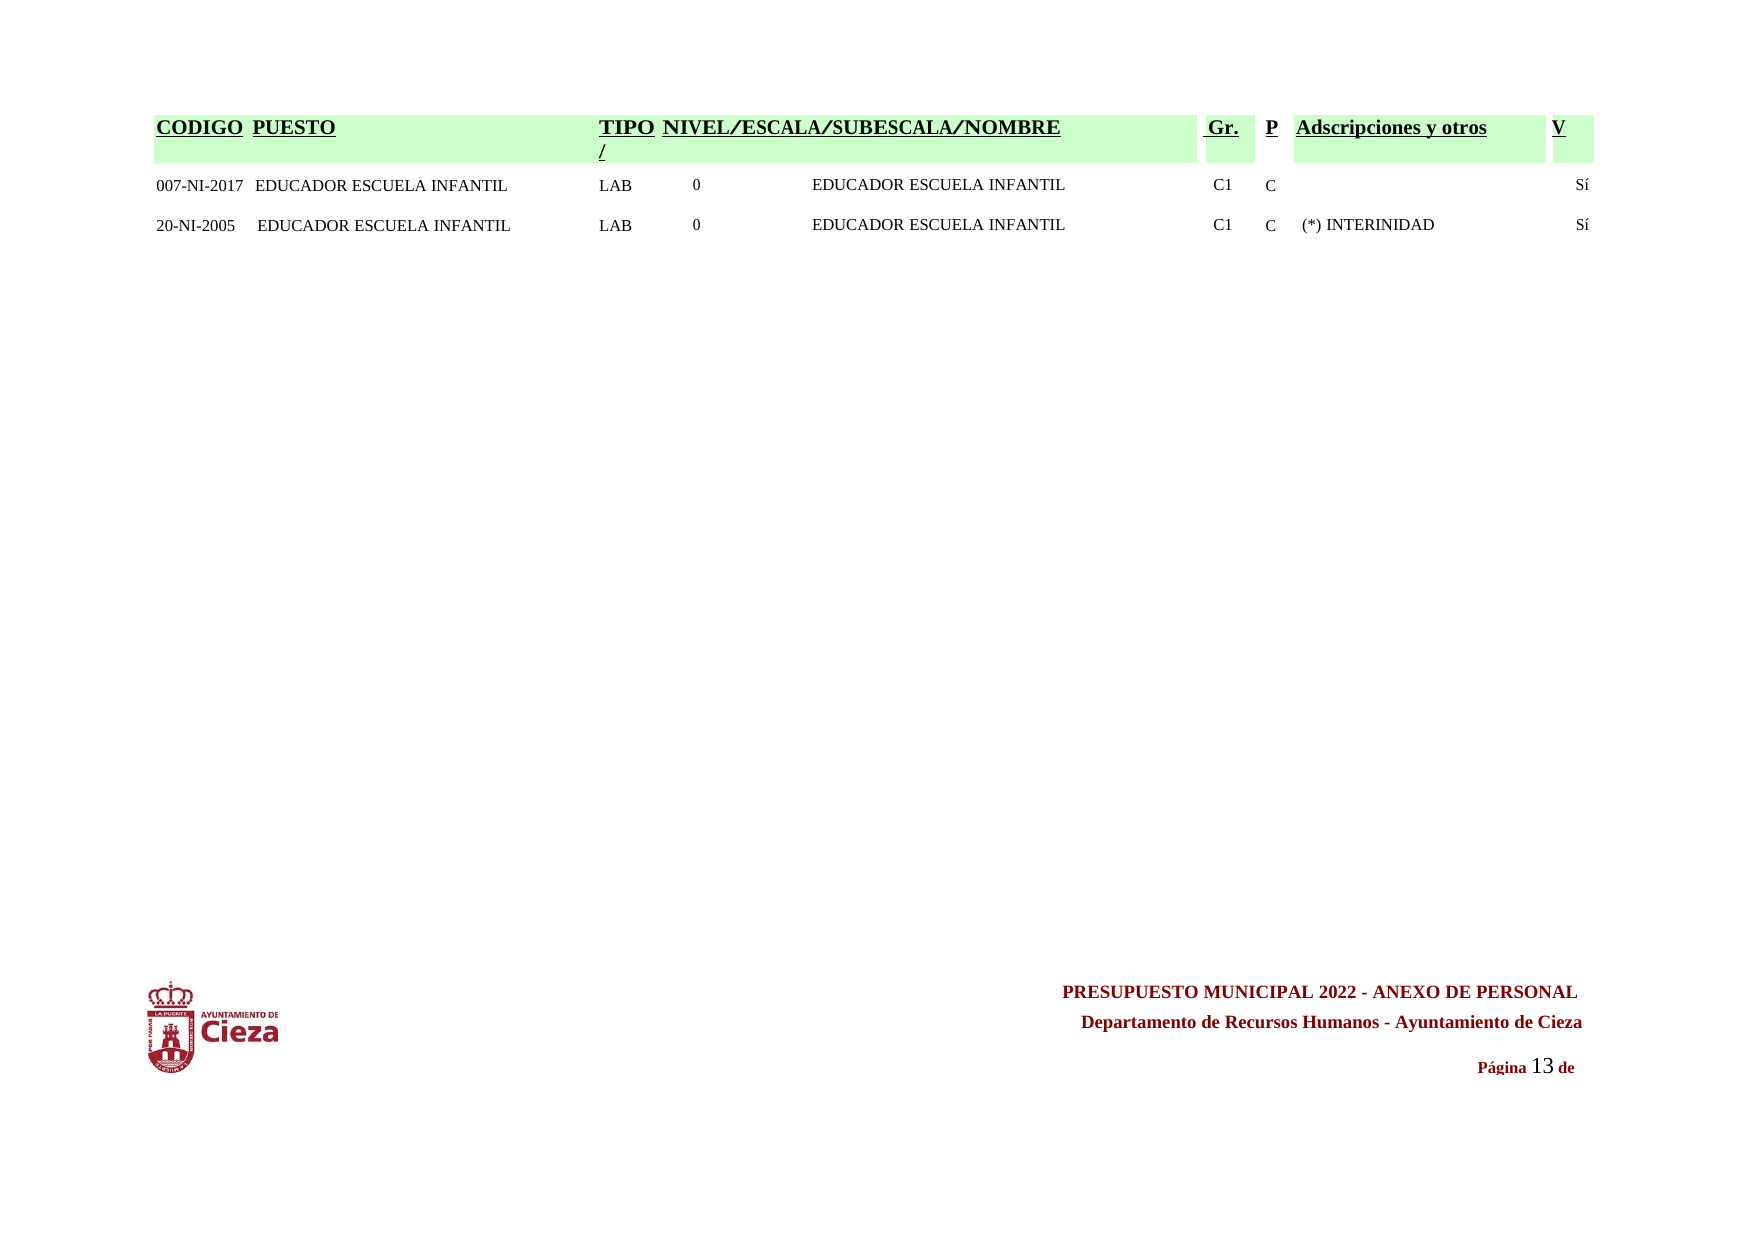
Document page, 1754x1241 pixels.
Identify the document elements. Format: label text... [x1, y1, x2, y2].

table_cell Adscripciones y otros [1294, 115, 1546, 163]
table_cell LAB [594, 163, 661, 206]
table_cell V [1553, 115, 1594, 163]
table_cell (*) INTERINIDAD [1294, 206, 1549, 283]
table_cell C1 [1202, 206, 1255, 283]
table_cell Sí [1550, 206, 1594, 283]
table_cell Gr. [1206, 115, 1255, 163]
picture [147, 980, 279, 1073]
table_cell C1 [1202, 163, 1255, 206]
table_cell P [1255, 115, 1293, 163]
table_cell [1294, 163, 1549, 206]
table_cell CODIGO PUESTO [154, 115, 594, 163]
table_cell LAB [594, 206, 661, 283]
table_cell C [1255, 163, 1293, 206]
table_cell 007-NI-2017 EDUCADOR ESCUELA INFANTIL [154, 163, 594, 206]
table_cell Sí [1550, 163, 1594, 206]
table_cell 0 [661, 163, 710, 206]
table_cell 0 [661, 206, 710, 283]
table_cell C [1255, 206, 1293, 283]
table_cell TIPO/ [594, 115, 661, 163]
table_cell 20-NI-2005 EDUCADOR ESCUELA INFANTIL [154, 206, 594, 283]
table_cell EDUCADOR ESCUELA INFANTIL [710, 163, 1202, 206]
table_cell NIVEL/ESCALA/SUBESCALA/NOMBRE [661, 115, 1197, 163]
table_cell EDUCADOR ESCUELA INFANTIL [710, 206, 1202, 283]
